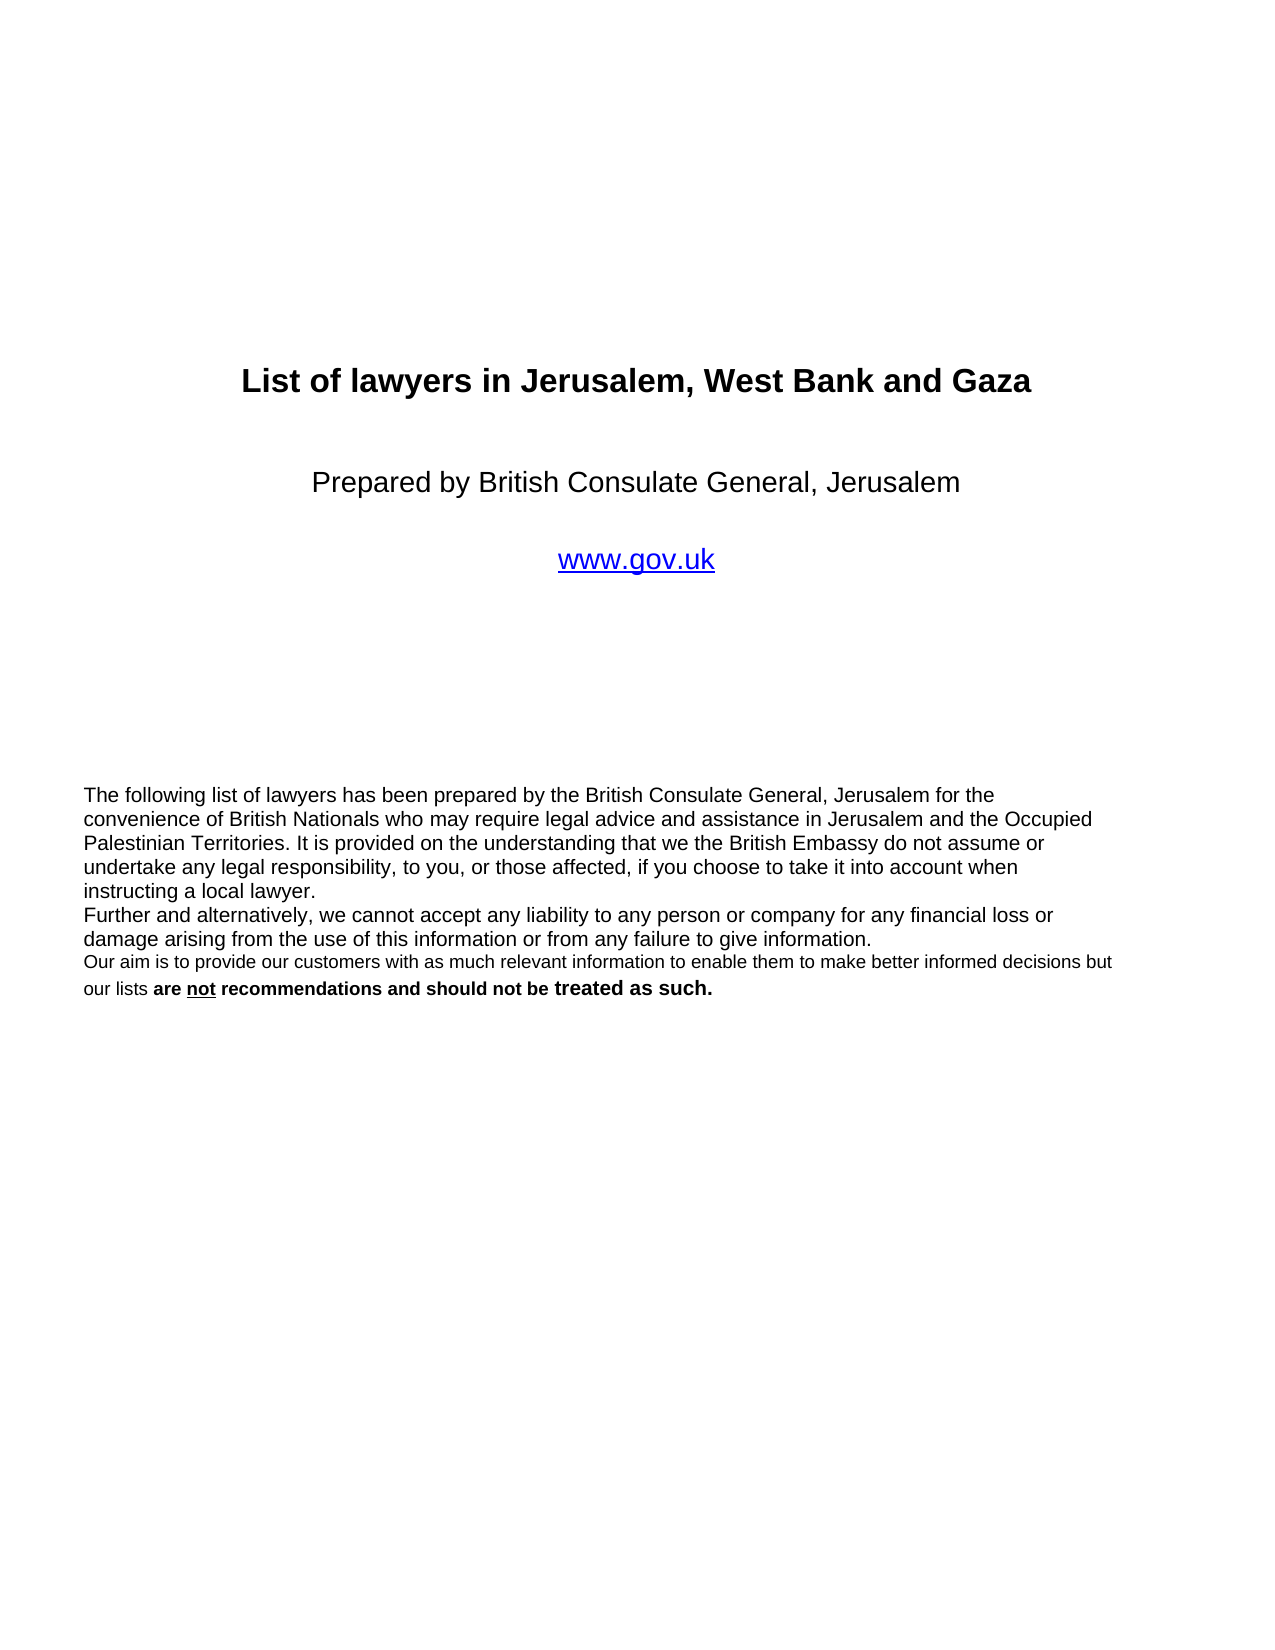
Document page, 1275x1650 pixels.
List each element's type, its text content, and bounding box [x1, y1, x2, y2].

table_cell Prepared by British Consulate General, Jerusalem [83, 465, 1189, 503]
text Further and alternatively, we cannot accept any liability to any person or company for any financial loss or damage arising from the use of this information or from any failure to give information. [83, 903, 1114, 951]
table_cell [83, 421, 1189, 465]
table_header [83, 609, 1189, 711]
table_cell [83, 504, 1189, 542]
table_header [83, 46, 1189, 346]
text The following list of lawyers has been prepared by the British Consulate General, Jerusalem for the convenience of British Nationals who may require legal advice and assistance in Jerusalem and the Occupied Palestinian Territories. It is provided on the understanding that we the British Embassy do not assume or undertake any legal responsibility, to you, or those affected, if you choose to take it into account when instructing a local lawyer. [83, 783, 1114, 903]
text Our aim is to provide our customers with as much relevant information to enable them to make better informed decisions but our lists are not recommendations and should not be treated as such. [83, 951, 1114, 1000]
table_cell List of lawyers in Jerusalem, West Bank and Gaza [83, 346, 1189, 421]
text www.gov.uk [83, 542, 1189, 576]
